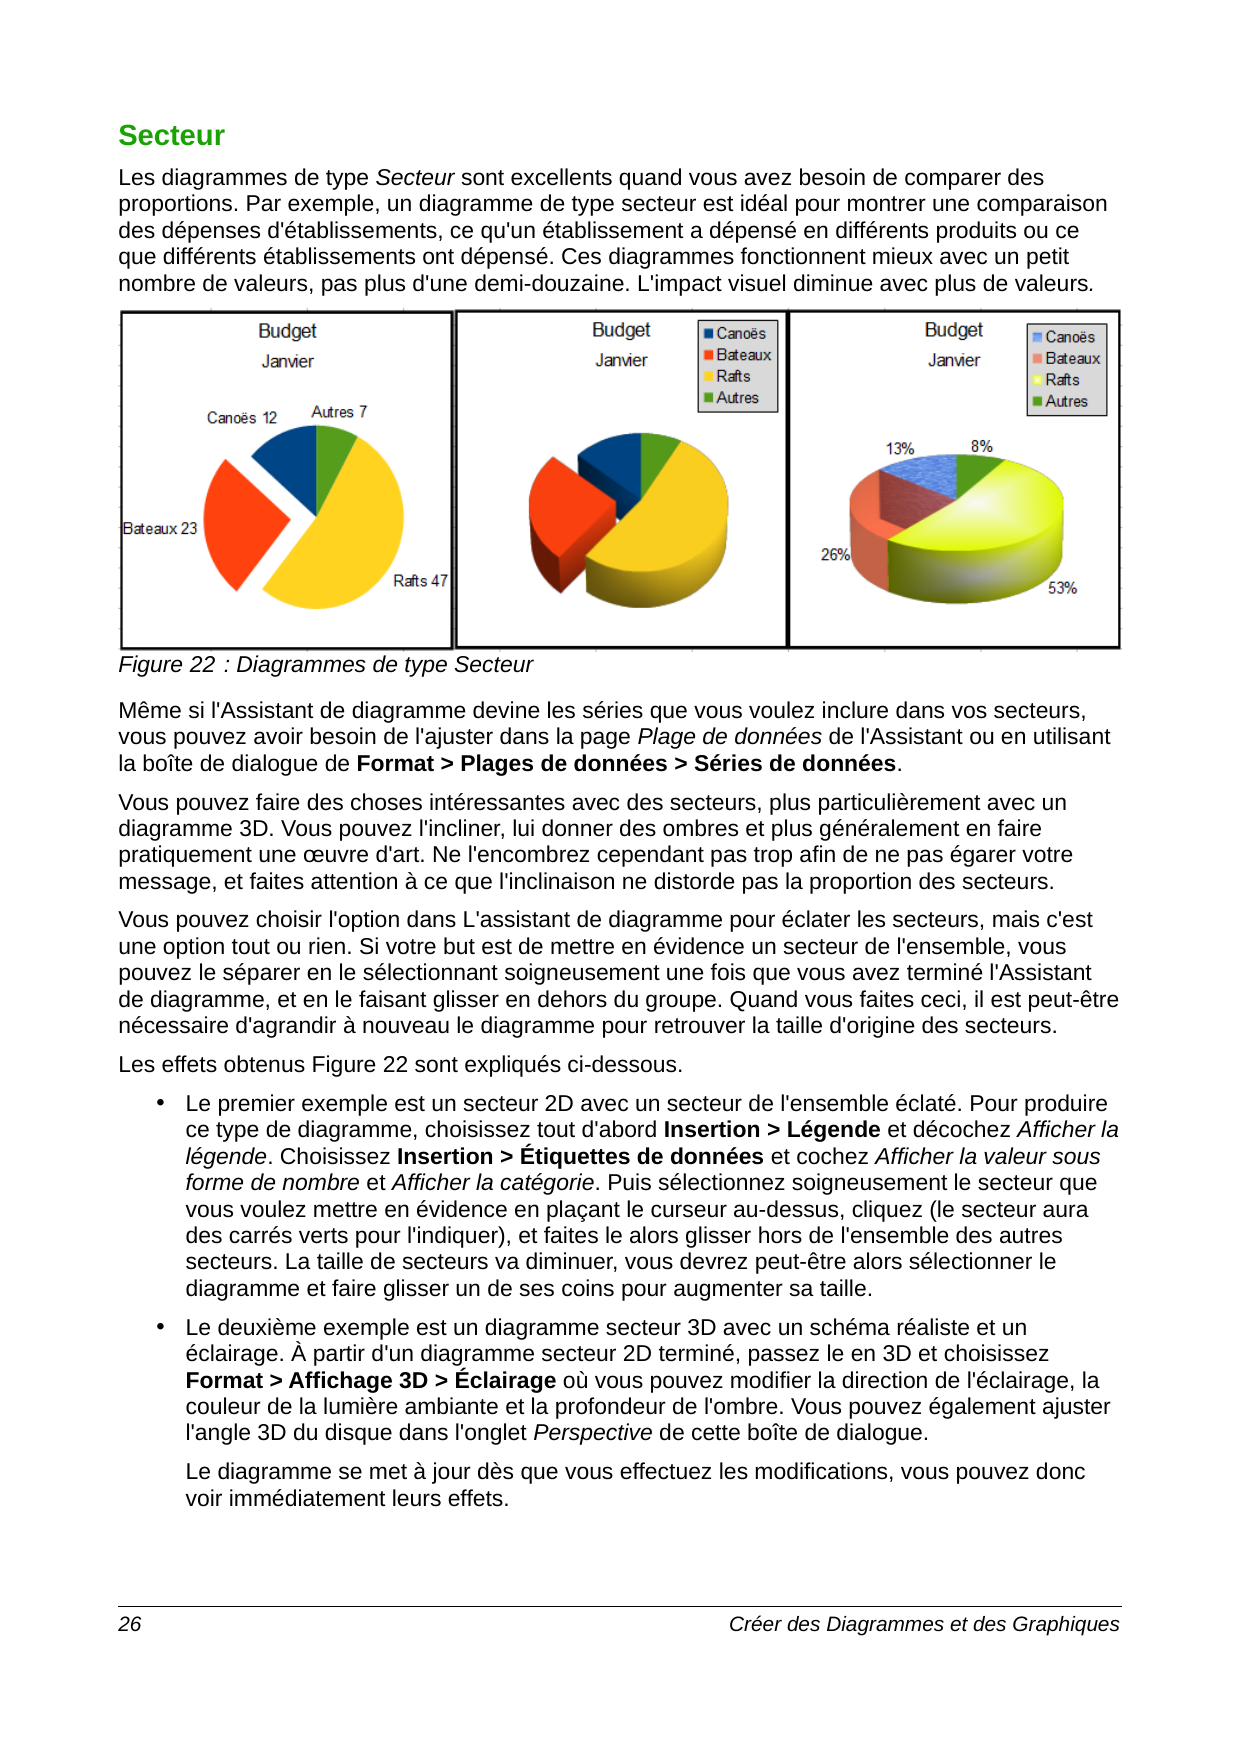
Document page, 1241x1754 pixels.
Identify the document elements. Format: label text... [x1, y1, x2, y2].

list Le deuxième exemple est un diagramme secteur 3D avec un schéma réaliste et un éclairage. À partir d'un diagramme secteur 2D terminé, passez le en 3D et choisissez Format > Affichage 3D > Éclairage où vous pouvez modifier la direction de l'éclairage, la couleur de la lumière ambiante et la profondeur de l'ombre. Vous pouvez également ajuster l'angle 3D du disque dans l'onglet Perspective de cette boîte de dialogue. [156, 1313, 1122, 1446]
text Vous pouvez choisir l'option dans L'assistant de diagramme pour éclater les secteurs, mais c'est une option tout ou rien. Si votre but est de mettre en évidence un secteur de l'ensemble, vous pouvez le séparer en le sélectionnant soigneusement une fois que vous avez terminé l'Assistant de diagramme, et en le faisant glisser en dehors du groupe. Quand vous faites ceci, il est peut-être nécessaire d'agrandir à nouveau le diagramme pour retrouver la taille d'origine des secteurs. [118, 906, 1122, 1038]
text Les diagrammes de type Secteur sont excellents quand vous avez besoin de comparer des proportions. Par exemple, un diagramme de type secteur est idéal pour montrer une comparaison des dépenses d'établissements, ce qu'un établissement a dépensé en différents produits ou ce que différents établissements ont dépensé. Ces diagrammes fonctionnent mieux avec un petit nombre de valeurs, pas plus d'une demi-douzaine. L'impact visuel diminue avec plus de valeurs. [118, 164, 1122, 296]
text Les effets obtenus Figure 22 sont expliqués ci-dessous. [118, 1051, 1122, 1077]
text Figure 22 : Diagrammes de type Secteur [118, 652, 1122, 678]
subtitle Secteur [118, 118, 1122, 152]
picture [118, 308, 1123, 652]
list Le premier exemple est un secteur 2D avec un secteur de l'ensemble éclaté. Pour produire ce type de diagramme, choisissez tout d'abord Insertion > Légende et décochez Afficher la légende. Choisissez Insertion > Étiquettes de données et cochez Afficher la valeur sous forme de nombre et Afficher la catégorie. Puis sélectionnez soigneusement le secteur que vous voulez mettre en évidence en plaçant le curseur au-dessus, cliquez (le secteur aura des carrés verts pour l'indiquer), et faites le alors glisser hors de l'ensemble des autres secteurs. La taille de secteurs va diminuer, vous devrez peut-être alors sélectionner le diagramme et faire glisser un de ses coins pour augmenter sa taille. [156, 1089, 1122, 1301]
list Le diagramme se met à jour dès que vous effectuez les modifications, vous pouvez donc voir immédiatement leurs effets. [156, 1458, 1122, 1511]
text Même si l'Assistant de diagramme devine les séries que vous voulez inclure dans vos secteurs, vous pouvez avoir besoin de l'ajuster dans la page Plage de données de l'Assistant ou en utilisant la boîte de dialogue de Format > Plages de données > Séries de données. [118, 697, 1122, 776]
text Vous pouvez faire des choses intéressantes avec des secteurs, plus particulièrement avec un diagramme 3D. Vous pouvez l'incliner, lui donner des ombres et plus généralement en faire pratiquement une œuvre d'art. Ne l'encombrez cependant pas trop afin de ne pas égarer votre message, et faites attention à ce que l'inclinaison ne distorde pas la proportion des secteurs. [118, 788, 1122, 894]
